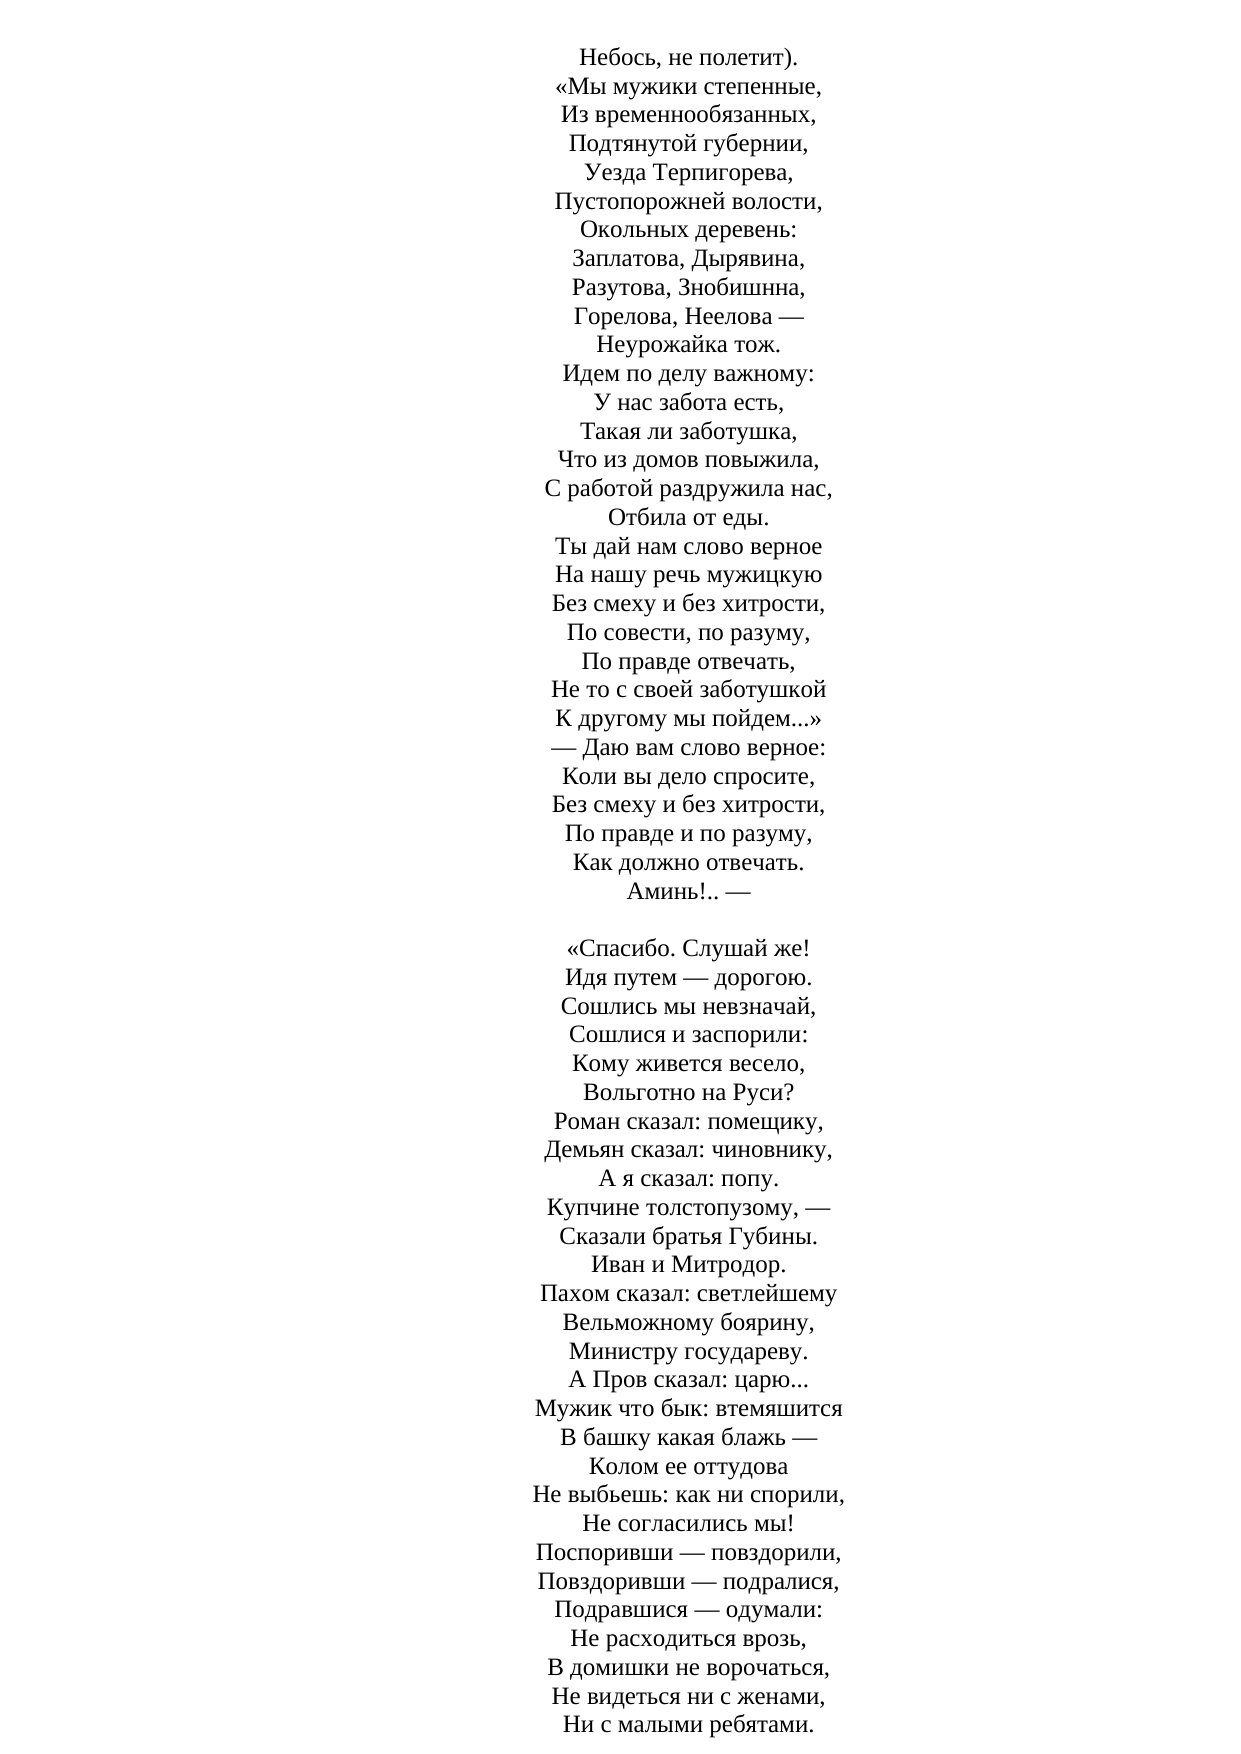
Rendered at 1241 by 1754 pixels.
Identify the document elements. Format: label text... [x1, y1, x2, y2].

text Пустопорожней волости, [136, 186, 1181, 214]
text Поспоривши — повздорили, [136, 1537, 1181, 1566]
text Коли вы дело спросите, [136, 761, 1181, 789]
text По правде и по разуму, [136, 818, 1181, 847]
text Разутова, Знобишнна, [136, 272, 1181, 301]
text Иван и Митродор. [136, 1249, 1181, 1278]
text Вольготно на Руси? [136, 1077, 1181, 1106]
text Ты дай нам слово верное [136, 531, 1181, 559]
text У нас забота есть, [136, 387, 1181, 416]
text Демьян сказал: чиновнику, [136, 1134, 1181, 1163]
text Сказали братья Губины. [136, 1221, 1181, 1249]
text Не расходиться врозь, [136, 1623, 1181, 1652]
text Колом ее оттудова [136, 1451, 1181, 1479]
text Сошлися и заспорили: [136, 1019, 1181, 1048]
text Вельможному боярину, [136, 1307, 1181, 1336]
text На нашу речь мужицкую [136, 559, 1181, 588]
text Ни с малыми ребятами. [136, 1709, 1181, 1738]
text Аминь!.. — [136, 876, 1181, 904]
text Без смеху и без хитрости, [136, 588, 1181, 617]
text Без смеху и без хитрости, [136, 789, 1181, 818]
text А я сказал: попу. [136, 1163, 1181, 1192]
text Неурожайка тож. [136, 329, 1181, 358]
text Идем по делу важному: [136, 358, 1181, 387]
text Подравшися — одумали: [136, 1594, 1181, 1623]
text Как должно отвечать. [136, 847, 1181, 876]
text Небось, не полетит). [136, 42, 1181, 71]
text «Мы мужики степенные, [136, 71, 1181, 99]
text К другому мы пойдем...» [136, 703, 1181, 732]
text Такая ли заботушка, [136, 416, 1181, 444]
text В башку какая блажь — [136, 1422, 1181, 1451]
text Не то с своей заботушкой [136, 674, 1181, 703]
text Окольных деревень: [136, 214, 1181, 243]
text Горелова, Неелова — [136, 301, 1181, 329]
text Роман сказал: помещику, [136, 1106, 1181, 1134]
text Заплатова, Дырявина, [136, 243, 1181, 272]
text По совести, по разуму, [136, 617, 1181, 646]
text Идя путем — дорогою. [136, 962, 1181, 991]
text Уезда Терпигорева, [136, 157, 1181, 186]
text Из временнообязанных, [136, 99, 1181, 128]
text «Спасибо. Слушай же! [136, 933, 1181, 962]
text Не выбьешь: как ни спорили, [136, 1479, 1181, 1508]
text По правде отвечать, [136, 646, 1181, 674]
text Отбила от еды. [136, 502, 1181, 531]
text С работой раздружила нас, [136, 473, 1181, 502]
text В домишки не ворочаться, [136, 1652, 1181, 1681]
text Купчине толстопузому, — [136, 1192, 1181, 1221]
text Повздоривши — подралися, [136, 1566, 1181, 1594]
text Сошлись мы невзначай, [136, 991, 1181, 1019]
text Мужик что бык: втемяшится [136, 1393, 1181, 1422]
text Что из домов повыжила, [136, 444, 1181, 473]
text Пахом сказал: светлейшему [136, 1278, 1181, 1307]
text А Пров сказал: царю... [136, 1364, 1181, 1393]
text Подтянутой губернии, [136, 128, 1181, 157]
text — Даю вам слово верное: [136, 732, 1181, 761]
text Министру государеву. [136, 1336, 1181, 1364]
text Кому живется весело, [136, 1048, 1181, 1077]
text Не согласились мы! [136, 1508, 1181, 1537]
text Не видеться ни с женами, [136, 1681, 1181, 1709]
